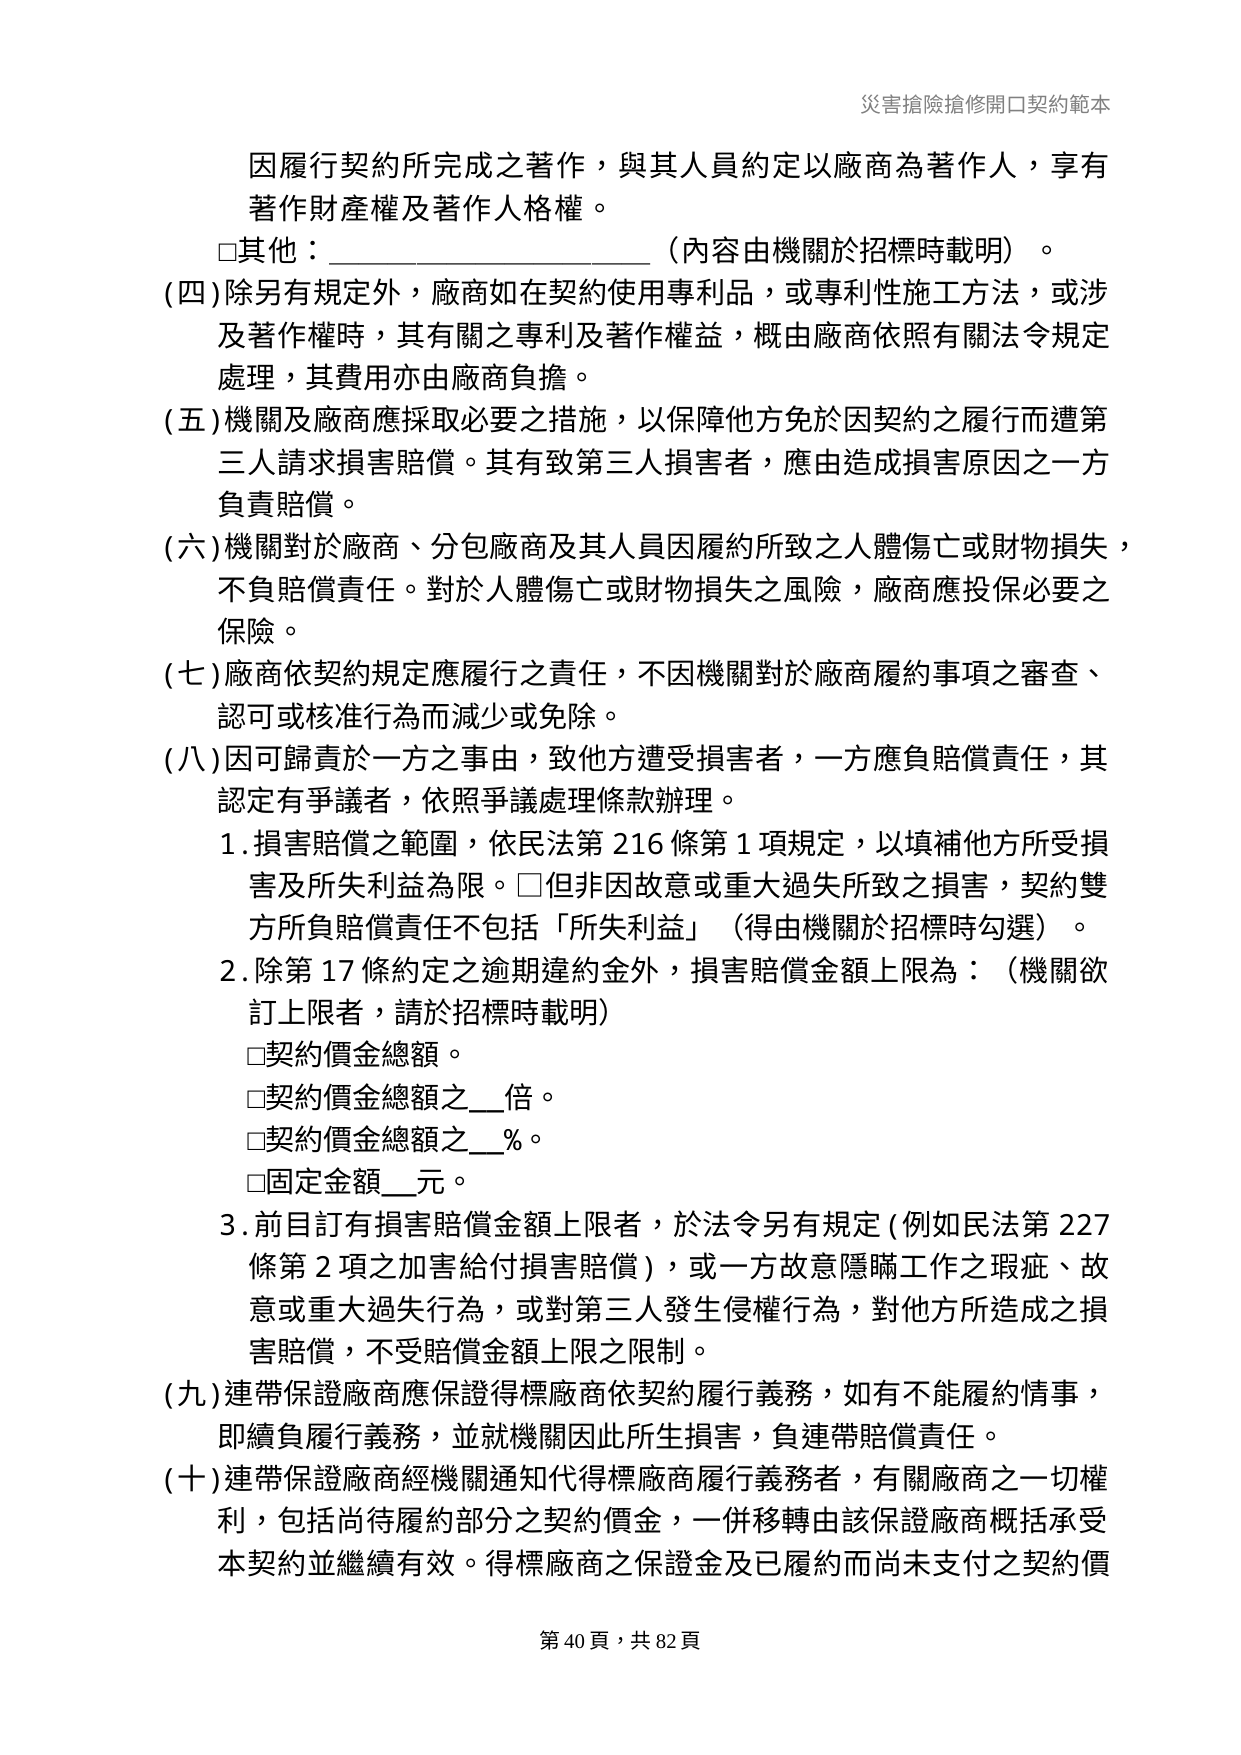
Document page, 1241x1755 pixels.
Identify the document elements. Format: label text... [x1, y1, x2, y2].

text (七)廠商依契約規定應履行之責任，不因機關對於廠商履約事項之審查、認可或核准行為而減少或免除。 [159, 651, 1110, 736]
text 因履行契約所完成之著作，與其人員約定以廠商為著作人，享有著作財產權及著作人格權。 [218, 143, 1110, 227]
text (六)機關對於廠商、分包廠商及其人員因履約所致之人體傷亡或財物損失，不負賠償責任。對於人體傷亡或財物損失之風險，廠商應投保必要之保險。 [159, 524, 1110, 651]
text 3.前目訂有損害賠償金額上限者，於法令另有規定(例如民法第227條第2項之加害給付損害賠償)，或一方故意隱瞞工作之瑕疵、故意或重大過失行為，或對第三人發生侵權行為，對他方所造成之損害賠償，不受賠償金額上限之限制。 [218, 1201, 1110, 1371]
text (十)連帶保證廠商經機關通知代得標廠商履行義務者，有關廠商之一切權利，包括尚待履約部分之契約價金，一併移轉由該保證廠商概括承受，本契約並繼續有效。得標廠商之保證金及已履約而尚未支付之契約價金，如無不支付或不發還之情形，得依原契約規定支付或發還該得標廠商。 [159, 1456, 1110, 1582]
text 1.損害賠償之範圍，依民法第216條第1項規定，以填補他方所受損害及所失利益為限。□但非因故意或重大過失所致之損害，契約雙方所負賠償責任不包括「所失利益」（得由機關於招標時勾選）。 [218, 820, 1110, 947]
text (五)機關及廠商應採取必要之措施，以保障他方免於因契約之履行而遭第三人請求損害賠償。其有致第三人損害者，應由造成損害原因之一方負責賠償。 [159, 397, 1110, 524]
text (八)因可歸責於一方之事由，致他方遭受損害者，一方應負賠償責任，其認定有爭議者，依照爭議處理條款辦理。 [159, 736, 1110, 820]
text □契約價金總額。 [247, 1032, 1110, 1074]
text (四)除另有規定外，廠商如在契約使用專利品，或專利性施工方法，或涉及著作權時，其有關之專利及著作權益，概由廠商依照有關法令規定處理，其費用亦由廠商負擔。 [159, 270, 1110, 397]
text □契約價金總額之__%。 [247, 1117, 1110, 1159]
text □契約價金總額之__倍。 [247, 1074, 1110, 1117]
text 2.除第17條約定之逾期違約金外，損害賠償金額上限為：（機關欲訂上限者，請於招標時載明） [218, 947, 1110, 1032]
text □其他：＿＿＿＿＿＿＿＿＿＿＿（內容由機關於招標時載明）。 [218, 227, 1110, 270]
text □固定金額__元。 [247, 1159, 1110, 1201]
text (九)連帶保證廠商應保證得標廠商依契約履行義務，如有不能履約情事，即續負履行義務，並就機關因此所生損害，負連帶賠償責任。 [159, 1371, 1110, 1456]
